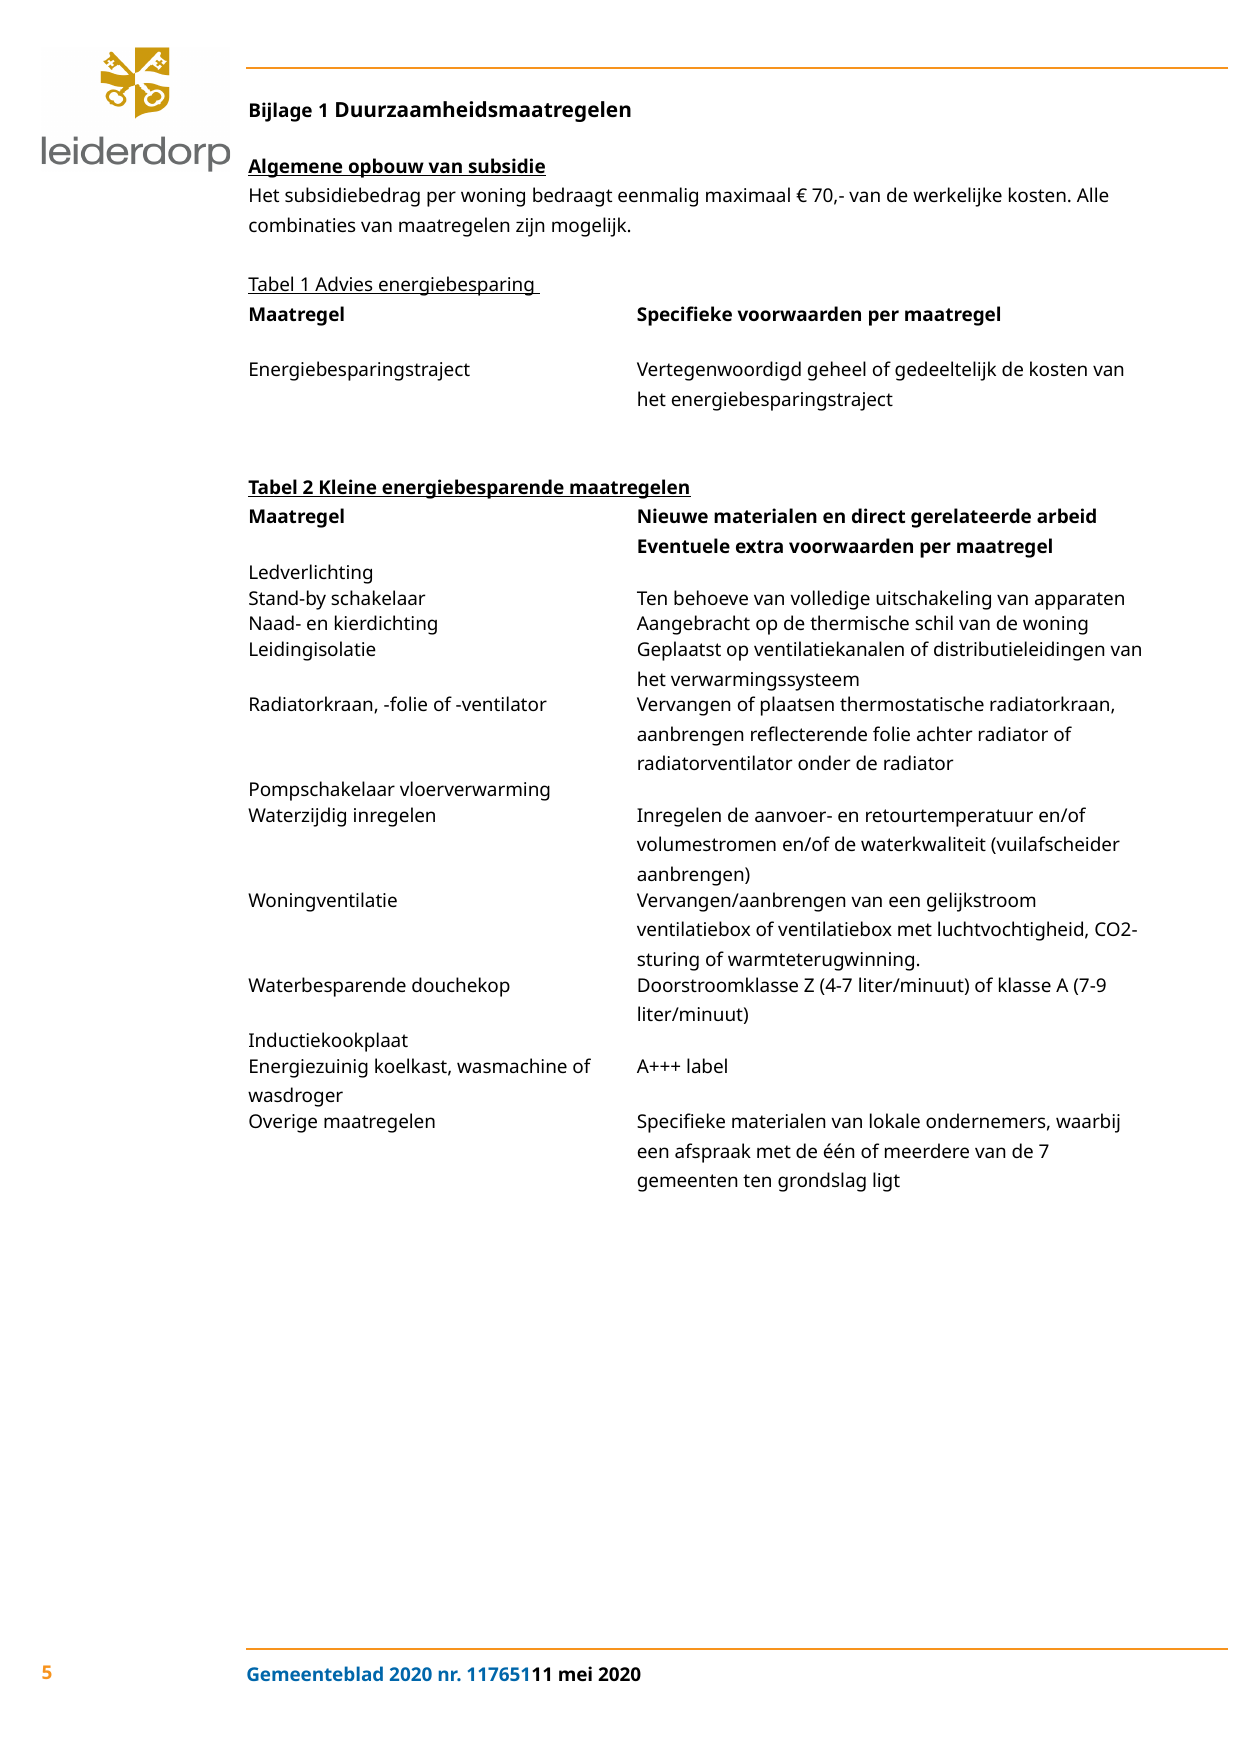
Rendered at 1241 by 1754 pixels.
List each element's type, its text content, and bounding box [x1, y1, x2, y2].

table_cell A+++ label [637, 1053, 1152, 1108]
picture [41, 47, 231, 172]
table_cell Stand-by schakelaar [248, 585, 637, 610]
table_cell Naad- en kierdichting [248, 610, 637, 636]
table_cell Leidingisolatie [248, 636, 637, 691]
table_header Specifieke voorwaarden per maatregel [637, 301, 1152, 356]
table_cell [637, 559, 1152, 585]
table_cell Vervangen of plaatsen thermostatische radiatorkraan, aanbrengen reflecterende folie achter radiator of radiatorventilator onder de radiator [637, 691, 1152, 776]
text Tabel 1 Advies energiebesparing [248, 271, 1152, 297]
table_header Maatregel [248, 504, 637, 559]
table_cell Inductiekookplaat [248, 1027, 637, 1053]
table_cell Energiebesparingstraject [248, 356, 637, 441]
table_header Nieuwe materialen en direct gerelateerde arbeid Eventuele extra voorwaarden per maatregel [637, 504, 1152, 559]
table_cell Energiezuinig koelkast, wasmachine of wasdroger [248, 1053, 637, 1108]
table_cell [637, 1027, 1152, 1053]
table_header Maatregel [248, 301, 637, 356]
table_cell Vertegenwoordigd geheel of gedeeltelijk de kosten van het energiebesparingstraject [637, 356, 1152, 441]
table_cell Waterbesparende douchekop [248, 972, 637, 1027]
table_cell Ledverlichting [248, 559, 637, 585]
text Tabel 2 Kleine energiebesparende maatregelen [248, 474, 1152, 500]
table_cell Overige maatregelen [248, 1108, 637, 1193]
table_cell Inregelen de aanvoer- en retourtemperatuur en/of volumestromen en/of de waterkwaliteit (vuilafscheider aanbrengen) [637, 802, 1152, 887]
table_cell Radiatorkraan, -folie of -ventilator [248, 691, 637, 776]
table_cell Waterzijdig inregelen [248, 802, 637, 887]
table_cell Vervangen/aanbrengen van een gelijkstroom ventilatiebox of ventilatiebox met luchtvochtigheid, CO2-sturing of warmteterugwinning. [637, 887, 1152, 972]
table_cell [637, 776, 1152, 802]
text Algemene opbouw van subsidie [248, 153, 1152, 179]
table_cell Woningventilatie [248, 887, 637, 972]
table_cell Aangebracht op de thermische schil van de woning [637, 610, 1152, 636]
table_cell Doorstroomklasse Z (4-7 liter/minuut) of klasse A (7-9 liter/minuut) [637, 972, 1152, 1027]
text Het subsidiebedrag per woning bedraagt eenmalig maximaal € 70,- van de werkelijke kosten. Alle combinaties van maatregelen zijn mogelijk. [248, 182, 1152, 238]
table_cell Geplaatst op ventilatiekanalen of distributieleidingen van het verwarmingssysteem [637, 636, 1152, 691]
table_cell Ten behoeve van volledige uitschakeling van apparaten [637, 585, 1152, 610]
table_cell Pompschakelaar vloerverwarming [248, 776, 637, 802]
text Bijlage 1 Duurzaamheidsmaatregelen [248, 95, 1152, 123]
table_cell Specifieke materialen van lokale ondernemers, waarbij een afspraak met de één of meerdere van de 7 gemeenten ten grondslag ligt [637, 1108, 1152, 1193]
